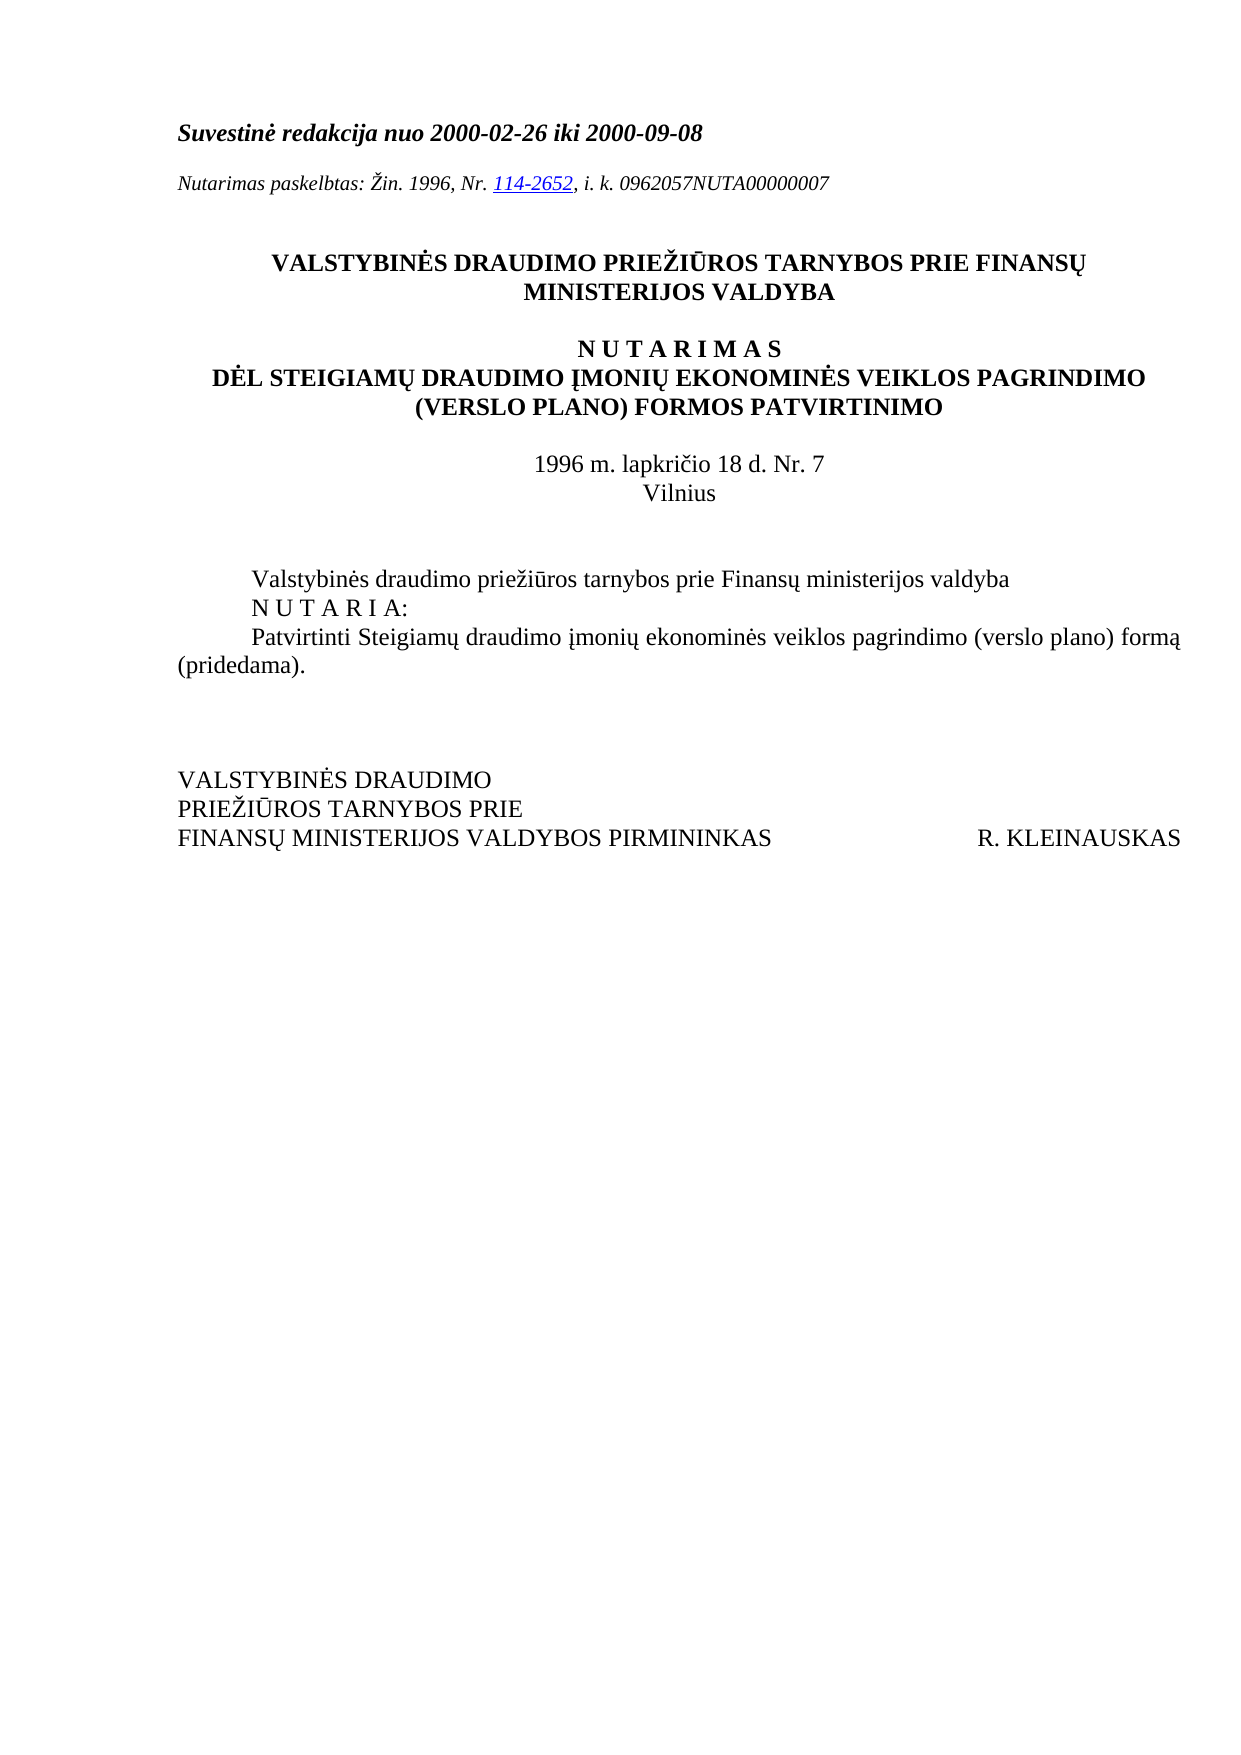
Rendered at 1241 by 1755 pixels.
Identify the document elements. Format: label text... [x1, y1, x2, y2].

text Valstybinės draudimo priežiūros tarnybos prie Finansų ministerijos valdyba [177, 564, 1181, 593]
text VALSTYBINĖS DRAUDIMO PRIEŽIŪROS TARNYBOS PRIE FINANSŲ MINISTERIJOS VALDYBA [177, 248, 1181, 305]
text NUTARIA: [177, 593, 1181, 622]
text N U T A R I M A S [177, 334, 1181, 363]
text Patvirtinti Steigiamų draudimo įmonių ekonominės veiklos pagrindimo (verslo plano) formą (pridedama). [177, 622, 1181, 679]
text PRIEŽIŪROS TARNYBOS PRIE [177, 794, 1181, 823]
text Vilnius [177, 478, 1181, 507]
text 1996 m. lapkričio 18 d. Nr. 7 [177, 449, 1181, 478]
text DĖL STEIGIAMŲ DRAUDIMO ĮMONIŲ EKONOMINĖS VEIKLOS PAGRINDIMO (VERSLO PLANO) FORMOS PATVIRTINIMO [177, 363, 1181, 420]
text Suvestinė redakcija nuo 2000-02-26 iki 2000-09-08 [177, 118, 1181, 147]
text Nutarimas paskelbtas: Žin. 1996, Nr. 114-2652, i. k. 0962057NUTA00000007 [177, 171, 1181, 195]
text VALSTYBINĖS DRAUDIMO [177, 765, 1181, 794]
text FINANSŲ MINISTERIJOS VALDYBos PIRMININKAS R. KLEINAUSKAS [177, 823, 1181, 852]
